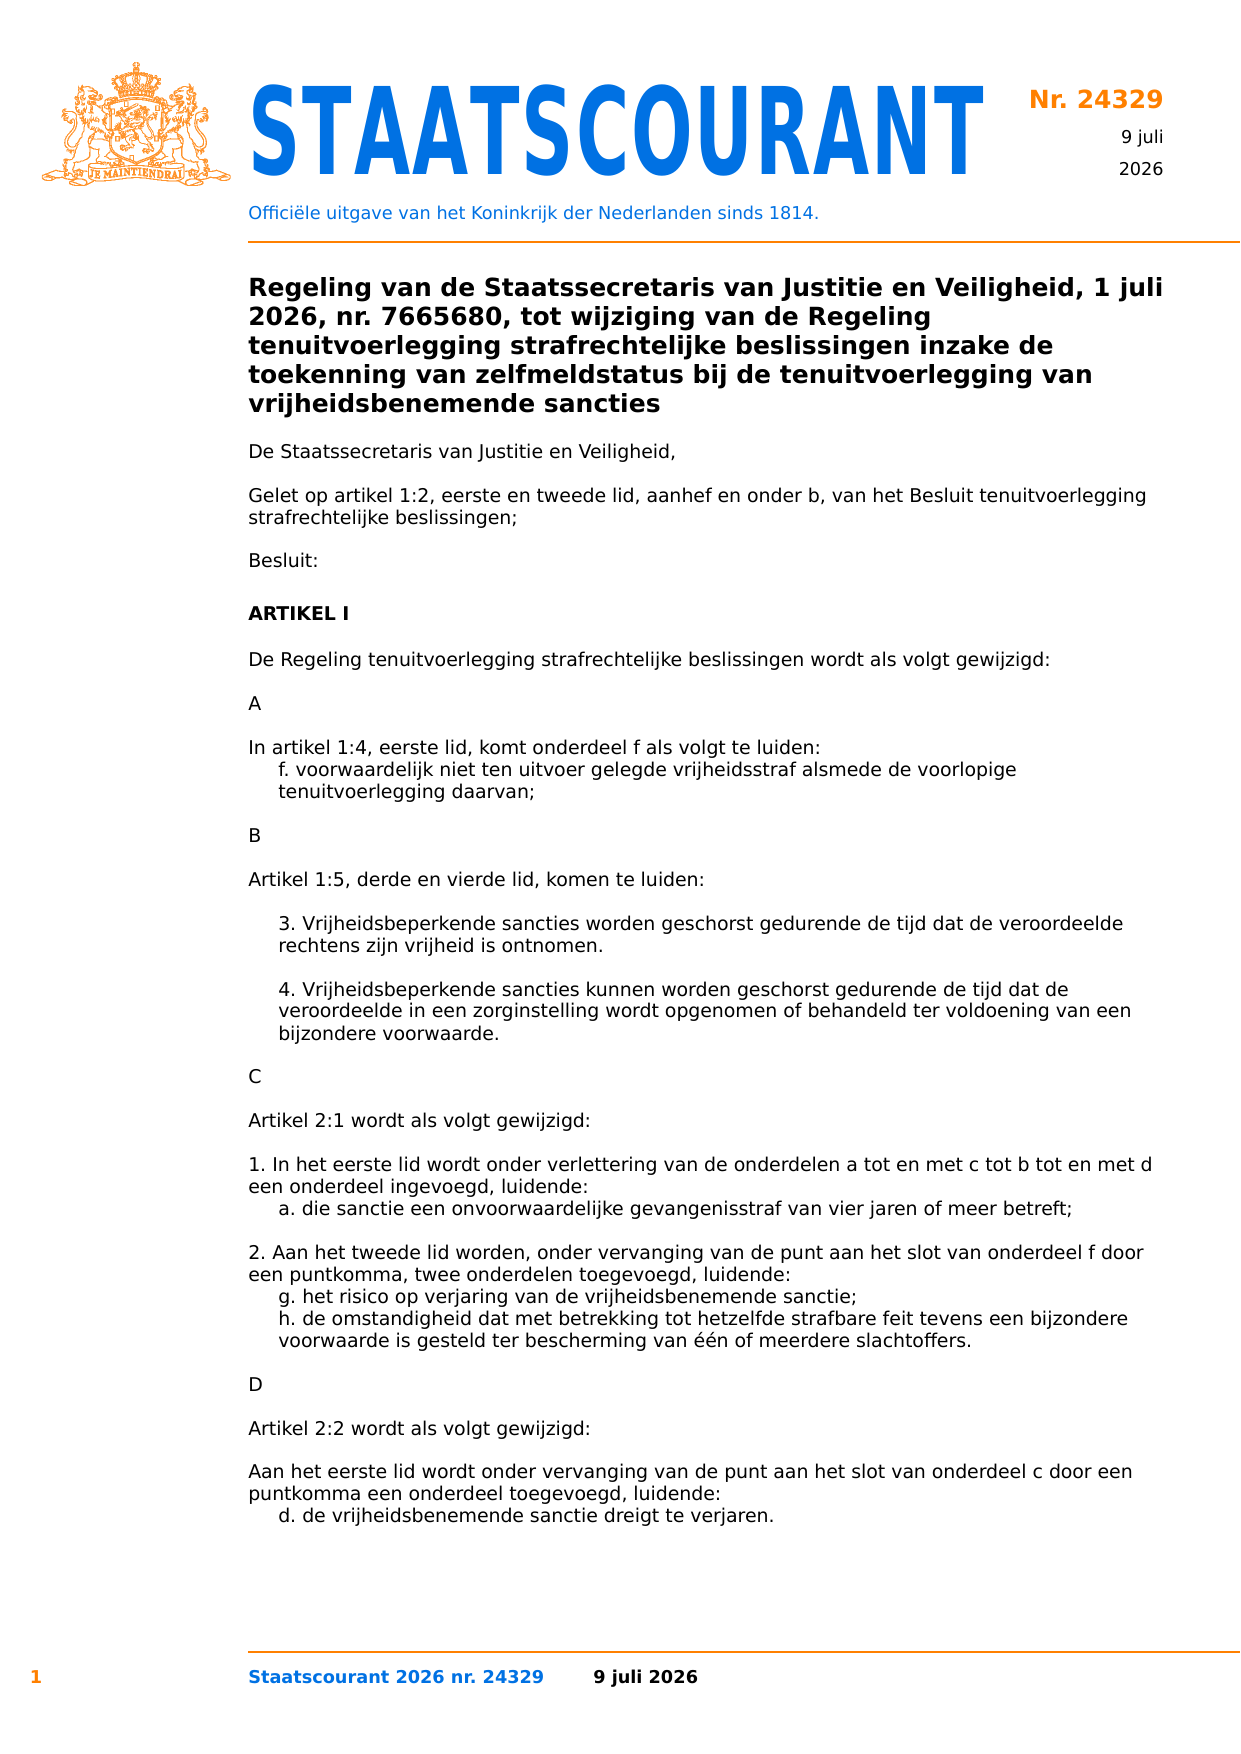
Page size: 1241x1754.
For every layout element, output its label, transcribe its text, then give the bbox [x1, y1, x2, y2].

text h. de omstandigheid dat met betrekking tot hetzelfde strafbare feit tevens een bijzondere voorwaarde is gesteld ter bescherming van één of meerdere slachtoffers. [278, 1308, 1163, 1352]
picture [41, 62, 231, 186]
table_header [25, 62, 248, 241]
text De Staatssecretaris van Justitie en Veiligheid, [248, 441, 1163, 463]
text Aan het eerste lid wordt onder vervanging van de punt aan het slot van onderdeel c door een puntkomma een onderdeel toegevoegd, luidende: [248, 1461, 1163, 1505]
text d. de vrijheidsbenemende sanctie dreigt te verjaren. [278, 1505, 1163, 1527]
text Artikel 2:2 wordt als volgt gewijzigd: [248, 1417, 1163, 1439]
text D [248, 1373, 1163, 1396]
text 3. Vrijheidsbeperkende sancties worden geschorst gedurende de tijd dat de veroordeelde rechtens zijn vrijheid is ontnomen. [278, 913, 1163, 957]
text 1. In het eerste lid wordt onder verlettering van de onderdelen a tot en met c tot b tot en met d een onderdeel ingevoegd, luidende: [248, 1154, 1163, 1198]
text Besluit: [248, 550, 1163, 572]
text A [248, 693, 1163, 715]
text g. het risico op verjaring van de vrijheidsbenemende sanctie; [278, 1286, 1163, 1308]
text De Regeling tenuitvoerlegging strafrechtelijke beslissingen wordt als volgt gewijzigd: [248, 649, 1163, 671]
table_header STAATSCOURANT [248, 62, 998, 203]
text Artikel 2:1 wordt als volgt gewijzigd: [248, 1110, 1163, 1132]
text a. die sanctie een onvoorwaardelijke gevangenisstraf van vier jaren of meer betreft; [278, 1198, 1163, 1220]
table_cell Officiële uitgave van het Koninkrijk der Nederlanden sinds 1814. [248, 203, 1240, 241]
text Artikel 1:5, derde en vierde lid, komen te luiden: [248, 869, 1163, 891]
subtitle ARTIKEL I [248, 602, 1163, 624]
text B [248, 825, 1163, 847]
table_cell 9 juli [998, 121, 1240, 153]
text 2. Aan het tweede lid worden, onder vervanging van de punt aan het slot van onderdeel f door een puntkomma, twee onderdelen toegevoegd, luidende: [248, 1242, 1163, 1286]
subtitle Regeling van de Staatssecretaris van Justitie en Veiligheid, 1 juli 2026, nr. 7665680, tot wijziging van de Regeling tenuitvoerlegging strafrechtelijke beslissingen inzake de toekenning van zelfmeldstatus bij de tenuitvoerlegging van vrijheidsbenemende sancties [248, 273, 1163, 419]
table_cell 2026 [998, 153, 1240, 203]
text C [248, 1066, 1163, 1088]
text f. voorwaardelijk niet ten uitvoer gelegde vrijheidsstraf alsmede de voorlopige tenuitvoerlegging daarvan; [278, 759, 1163, 803]
text In artikel 1:4, eerste lid, komt onderdeel f als volgt te luiden: [248, 737, 1163, 759]
text 4. Vrijheidsbeperkende sancties kunnen worden geschorst gedurende de tijd dat de veroordeelde in een zorginstelling wordt opgenomen of behandeld ter voldoening van een bijzondere voorwaarde. [278, 978, 1163, 1044]
text Gelet op artikel 1:2, eerste en tweede lid, aanhef en onder b, van het Besluit tenuitvoerlegging strafrechtelijke beslissingen; [248, 484, 1163, 528]
table_header Nr. 24329 [998, 62, 1240, 121]
